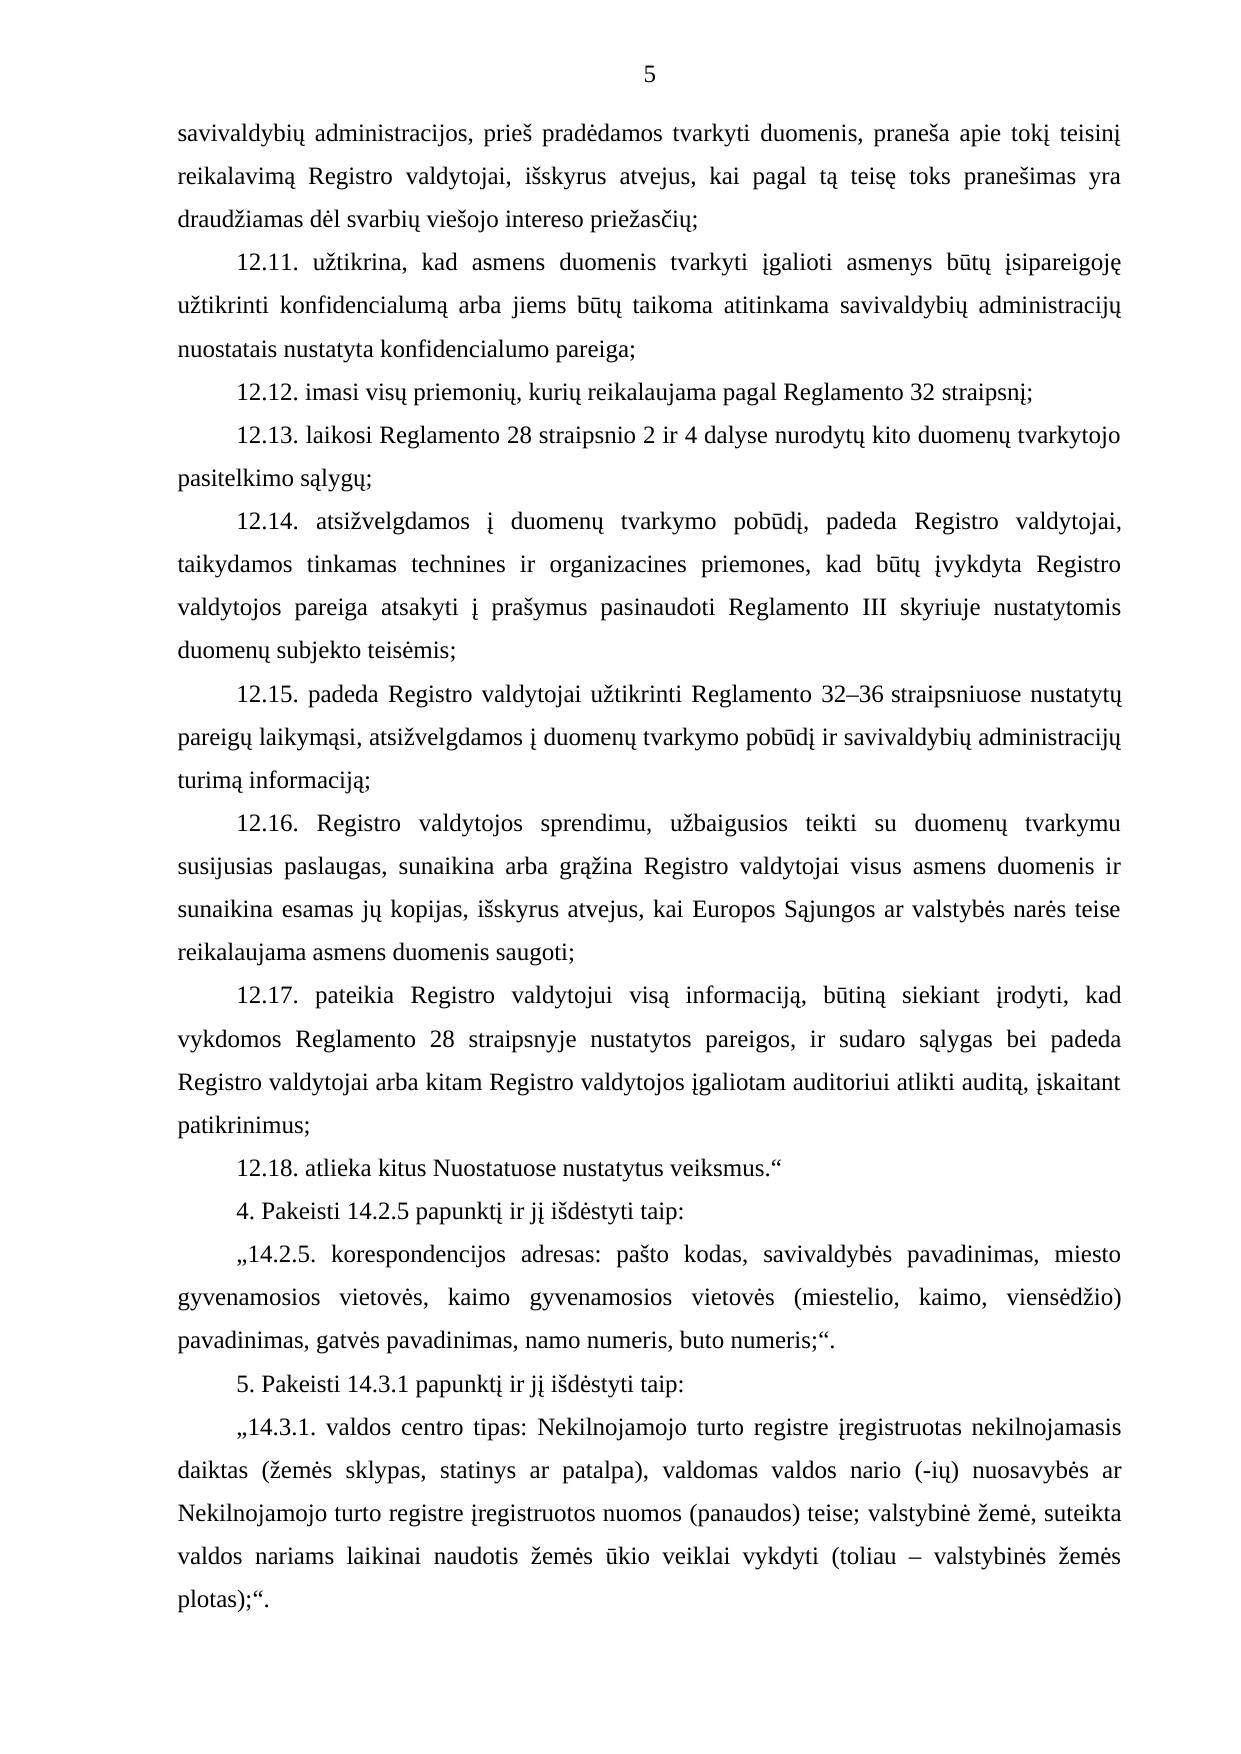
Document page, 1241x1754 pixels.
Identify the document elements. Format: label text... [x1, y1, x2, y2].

text 5. Pakeisti 14.3.1 papunktį ir jį išdėstyti taip: [177, 1369, 1122, 1397]
text 12.18. atlieka kitus Nuostatuose nustatytus veiksmus.“ [177, 1153, 1122, 1182]
text „14.3.1. valdos centro tipas: Nekilnojamojo turto registre įregistruotas nekilnojamasis daiktas (žemės sklypas, statinys ar patalpa), valdomas valdos nario (-ių) nuosavybės ar Nekilnojamojo turto registre įregistruotos nuomos (panaudos) teise; valstybinė žemė, suteikta valdos nariams laikinai naudotis žemės ūkio veiklai vykdyti (toliau – valstybinės žemės plotas);“. [177, 1412, 1122, 1613]
text 12.13. laikosi Reglamento 28 straipsnio 2 ir 4 dalyse nurodytų kito duomenų tvarkytojo pasitelkimo sąlygų; [177, 420, 1122, 492]
text 12.12. imasi visų priemonių, kurių reikalaujama pagal Reglamento 32 straipsnį; [177, 377, 1122, 406]
text 12.14. atsižvelgdamos į duomenų tvarkymo pobūdį, padeda Registro valdytojai, taikydamos tinkamas technines ir organizacines priemones, kad būtų įvykdyta Registro valdytojos pareiga atsakyti į prašymus pasinaudoti Reglamento III skyriuje nustatytomis duomenų subjekto teisėmis; [177, 506, 1122, 664]
text 4. Pakeisti 14.2.5 papunktį ir jį išdėstyti taip: [177, 1196, 1122, 1225]
text „14.2.5. korespondencijos adresas: pašto kodas, savivaldybės pavadinimas, miesto gyvenamosios vietovės, kaimo gyvenamosios vietovės (miestelio, kaimo, viensėdžio) pavadinimas, gatvės pavadinimas, namo numeris, buto numeris;“. [177, 1239, 1122, 1354]
text savivaldybių administracijos, prieš pradėdamos tvarkyti duomenis, praneša apie tokį teisinį reikalavimą Registro valdytojai, išskyrus atvejus, kai pagal tą teisę toks pranešimas yra draudžiamas dėl svarbių viešojo intereso priežasčių; [177, 118, 1122, 233]
text 12.16. Registro valdytojos sprendimu, užbaigusios teikti su duomenų tvarkymu susijusias paslaugas, sunaikina arba grąžina Registro valdytojai visus asmens duomenis ir sunaikina esamas jų kopijas, išskyrus atvejus, kai Europos Sąjungos ar valstybės narės teise reikalaujama asmens duomenis saugoti; [177, 808, 1122, 966]
text 12.15. padeda Registro valdytojai užtikrinti Reglamento 32–36 straipsniuose nustatytų pareigų laikymąsi, atsižvelgdamos į duomenų tvarkymo pobūdį ir savivaldybių administracijų turimą informaciją; [177, 679, 1122, 794]
text 12.17. pateikia Registro valdytojui visą informaciją, būtiną siekiant įrodyti, kad vykdomos Reglamento 28 straipsnyje nustatytos pareigos, ir sudaro sąlygas bei padeda Registro valdytojai arba kitam Registro valdytojos įgaliotam auditoriui atlikti auditą, įskaitant patikrinimus; [177, 981, 1122, 1139]
text 12.11. užtikrina, kad asmens duomenis tvarkyti įgalioti asmenys būtų įsipareigoję užtikrinti konfidencialumą arba jiems būtų taikoma atitinkama savivaldybių administracijų nuostatais nustatyta konfidencialumo pareiga; [177, 247, 1122, 362]
